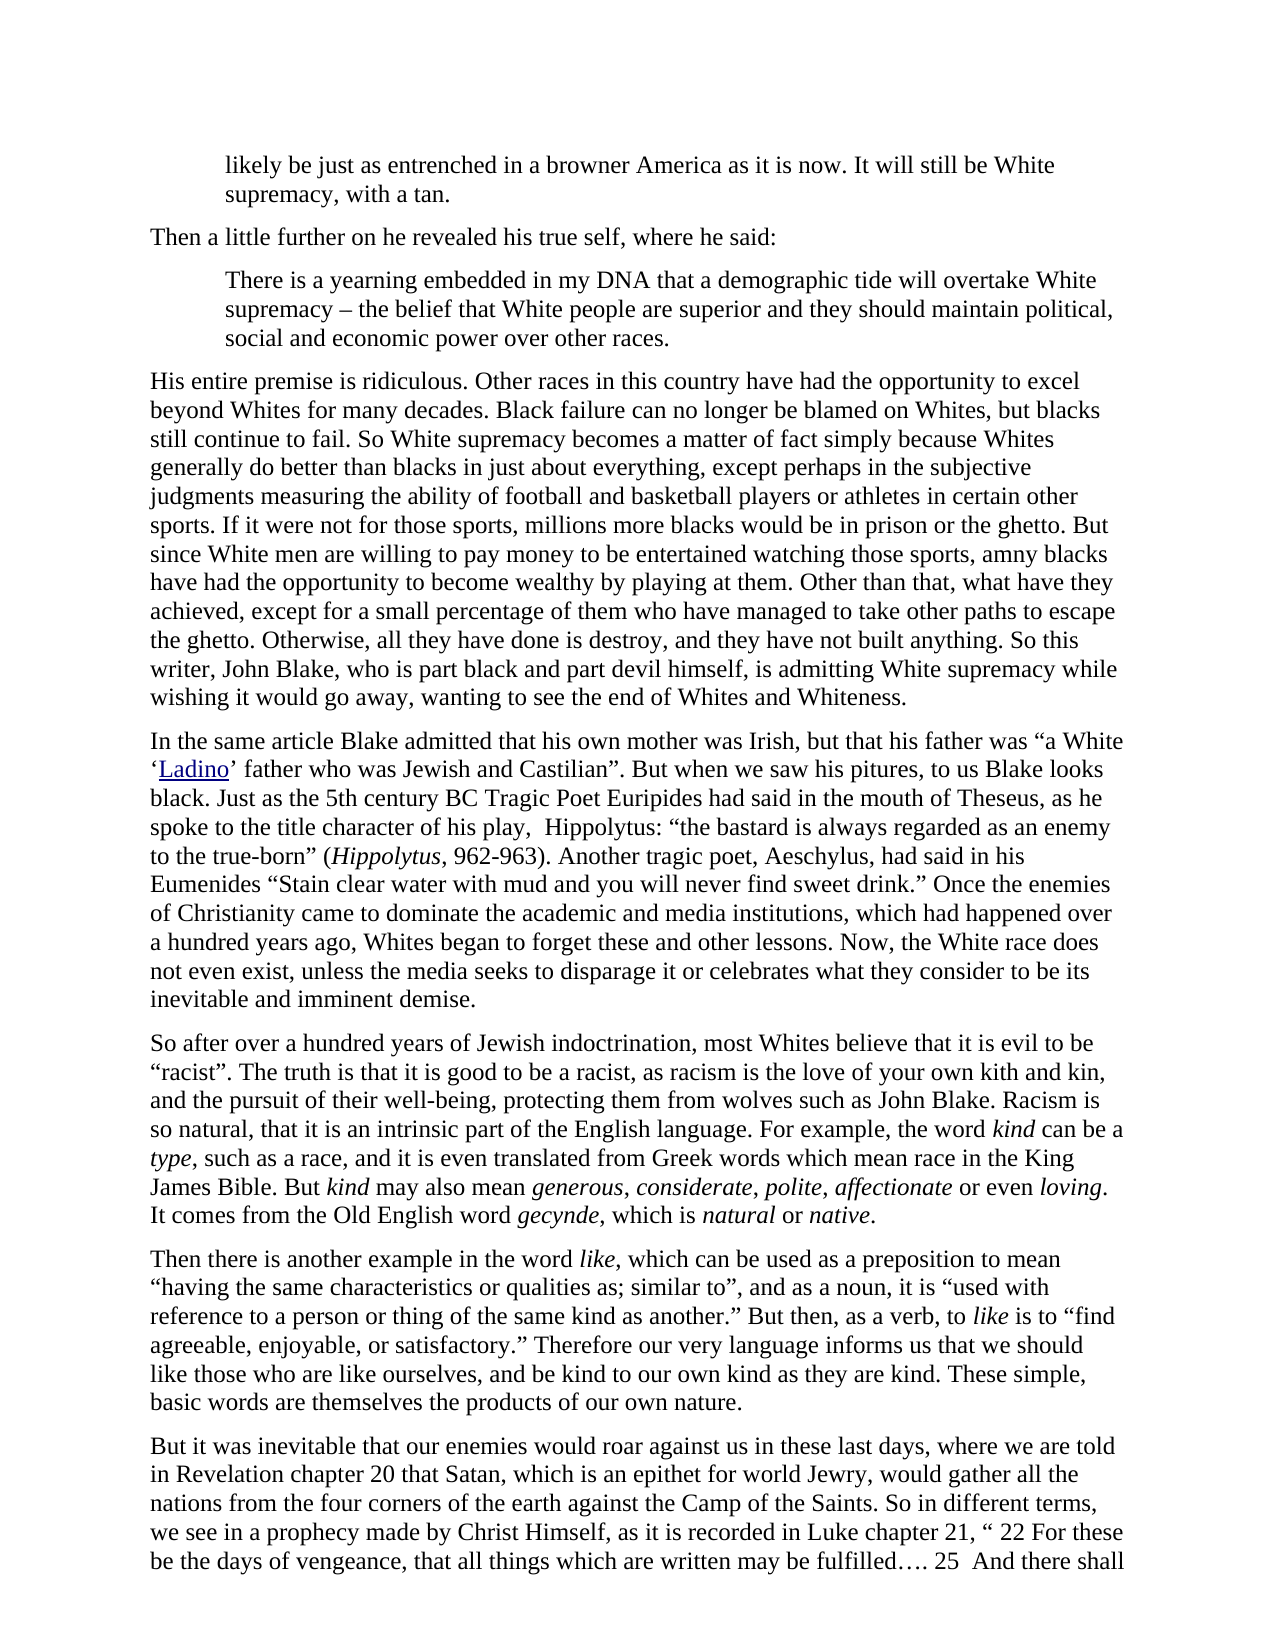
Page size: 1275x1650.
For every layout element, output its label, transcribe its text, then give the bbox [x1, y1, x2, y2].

text Then a little further on he revealed his true self, where he said: [150, 222, 1125, 251]
text But it was inevitable that our enemies would roar against us in these last days, where we are told in Revelation chapter 20 that Satan, which is an epithet for world Jewry, would gather all the nations from the four corners of the earth against the Camp of the Saints. So in different terms, we see in a prophecy made by Christ Himself, as it is recorded in Luke chapter 21, “ 22 For these be the days of vengeance, that all things which are written may be fulfilled…. 25 And there shall [150, 1431, 1125, 1574]
text There is a yearning embedded in my DNA that a demographic tide will overtake White supremacy – the belief that White people are superior and they should maintain political, social and economic power over other races. [225, 265, 1125, 352]
text Then there is another example in the word like, which can be used as a preposition to mean “having the same characteristics or qualities as; similar to”, and as a noun, it is “used with reference to a person or thing of the same kind as another.” But then, as a verb, to like is to “find agreeable, enjoyable, or satisfactory.” Therefore our very language informs us that we should like those who are like ourselves, and be kind to our own kind as they are kind. These simple, basic words are themselves the products of our own nature. [150, 1244, 1125, 1416]
text likely be just as entrenched in a browner America as it is now. It will still be White supremacy, with a tan. [225, 150, 1125, 207]
text His entire premise is ridiculous. Other races in this country have had the opportunity to excel beyond Whites for many decades. Black failure can no longer be blamed on Whites, but blacks still continue to fail. So White supremacy becomes a matter of fact simply because Whites generally do better than blacks in just about everything, except perhaps in the subjective judgments measuring the ability of football and basketball players or athletes in certain other sports. If it were not for those sports, millions more blacks would be in prison or the ghetto. But since White men are willing to pay money to be entertained watching those sports, amny blacks have had the opportunity to become wealthy by playing at them. Other than that, what have they achieved, except for a small percentage of them who have managed to take other paths to escape the ghetto. Otherwise, all they have done is destroy, and they have not built anything. So this writer, John Blake, who is part black and part devil himself, is admitting White supremacy while wishing it would go away, wanting to see the end of Whites and Whiteness. [150, 366, 1125, 711]
text In the same article Blake admitted that his own mother was Irish, but that his father was “a White ‘Ladino’ father who was Jewish and Castilian”. But when we saw his pitures, to us Blake looks black. Just as the 5th century BC Tragic Poet Euripides had said in the mouth of Theseus, as he spoke to the title character of his play, Hippolytus: “the bastard is always regarded as an enemy to the true-born” (Hippolytus, 962-963). Another tragic poet, Aeschylus, had said in his Eumenides “Stain clear water with mud and you will never find sweet drink.” Once the enemies of Christianity came to dominate the academic and media institutions, which had happened over a hundred years ago, Whites began to forget these and other lessons. Now, the White race does not even exist, unless the media seeks to disparage it or celebrates what they consider to be its inevitable and imminent demise. [150, 726, 1125, 1013]
text So after over a hundred years of Jewish indoctrination, most Whites believe that it is evil to be “racist”. The truth is that it is good to be a racist, as racism is the love of your own kith and kin, and the pursuit of their well-being, protecting them from wolves such as John Blake. Racism is so natural, that it is an intrinsic part of the English language. For example, the word kind can be a type, such as a race, and it is even translated from Greek words which mean race in the King James Bible. But kind may also mean generous, considerate, polite, affectionate or even loving. It comes from the Old English word gecynde, which is natural or native. [150, 1028, 1125, 1229]
